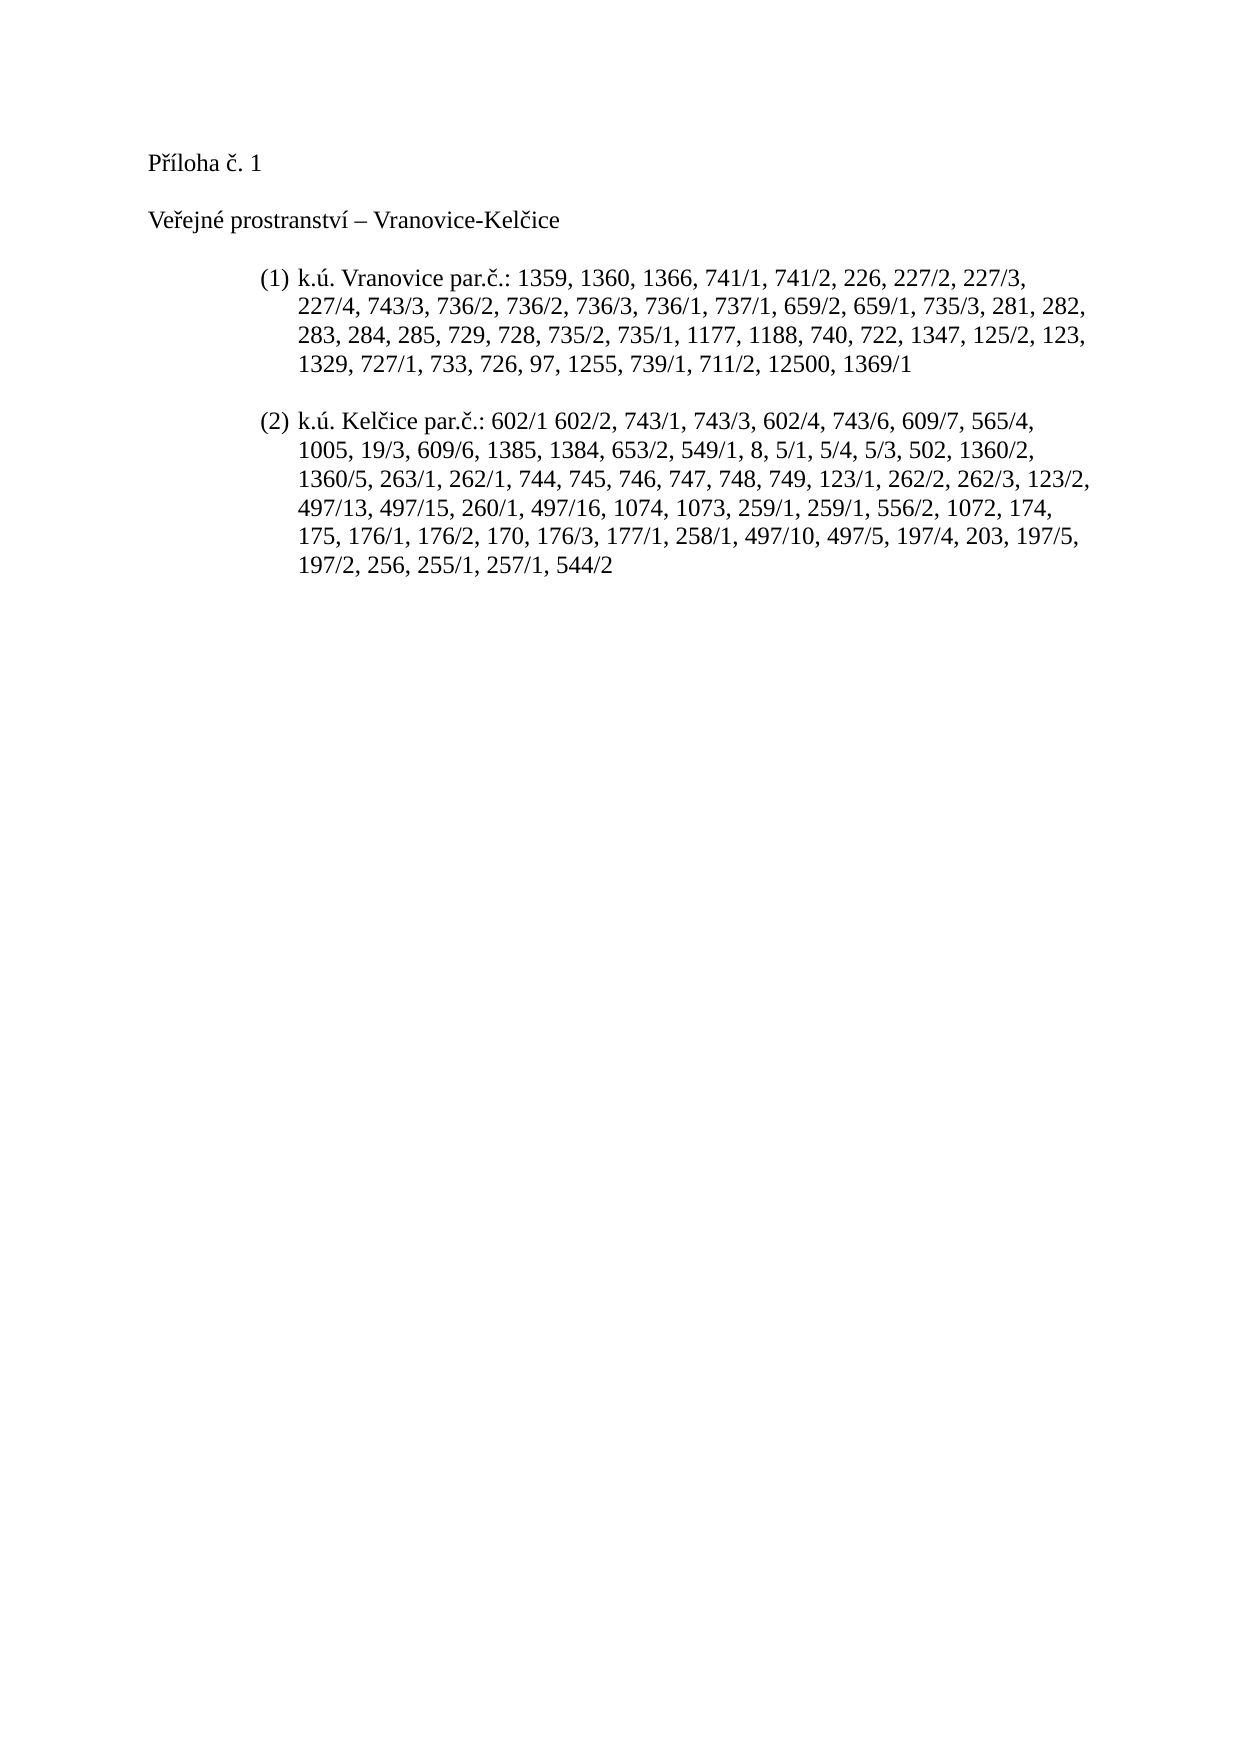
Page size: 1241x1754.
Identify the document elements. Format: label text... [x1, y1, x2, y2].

text Veřejné prostranství – Vranovice-Kelčice [148, 205, 1093, 234]
text Příloha č. 1 [148, 148, 1093, 176]
list k.ú. Vranovice par.č.: 1359, 1360, 1366, 741/1, 741/2, 226, 227/2, 227/3, 227/4, 743/3, 736/2, 736/2, 736/3, 736/1, 737/1, 659/2, 659/1, 735/3, 281, 282, 283, 284, 285, 729, 728, 735/2, 735/1, 1177, 1188, 740, 722, 1347, 125/2, 123, 1329, 727/1, 733, 726, 97, 1255, 739/1, 711/2, 12500, 1369/1 [260, 263, 1093, 378]
list k.ú. Kelčice par.č.: 602/1 602/2, 743/1, 743/3, 602/4, 743/6, 609/7, 565/4, 1005, 19/3, 609/6, 1385, 1384, 653/2, 549/1, 8, 5/1, 5/4, 5/3, 502, 1360/2, 1360/5, 263/1, 262/1, 744, 745, 746, 747, 748, 749, 123/1, 262/2, 262/3, 123/2, 497/13, 497/15, 260/1, 497/16, 1074, 1073, 259/1, 259/1, 556/2, 1072, 174, 175, 176/1, 176/2, 170, 176/3, 177/1, 258/1, 497/10, 497/5, 197/4, 203, 197/5, 197/2, 256, 255/1, 257/1, 544/2 [260, 406, 1093, 579]
